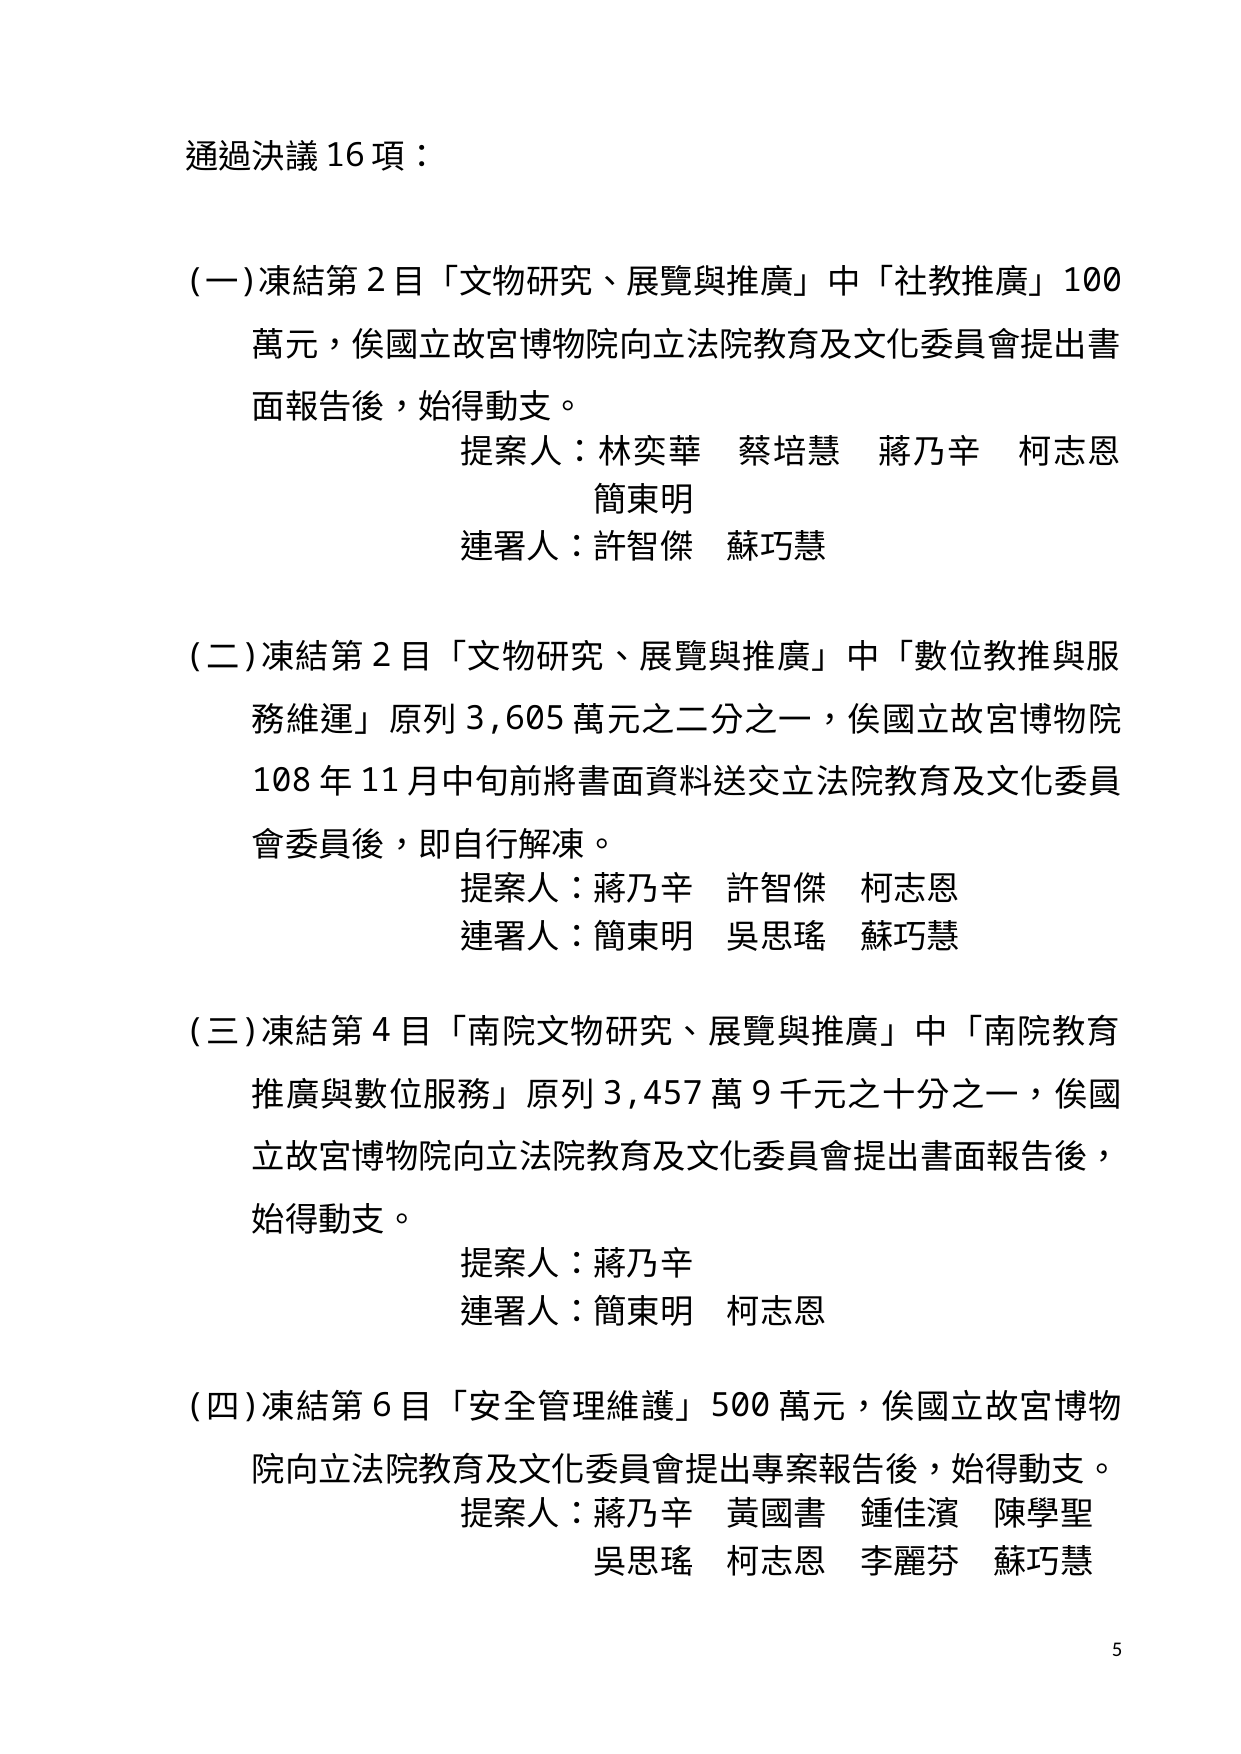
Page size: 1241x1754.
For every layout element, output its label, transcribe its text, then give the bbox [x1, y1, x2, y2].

text 提案人：林奕華 蔡培慧 蔣乃辛 柯志恩 簡東明 [460, 425, 1122, 521]
text 提案人：蔣乃辛 許智傑 柯志恩 [460, 862, 1122, 910]
text (四)凍結第6目「安全管理維護」500萬元，俟國立故宮博物院向立法院教育及文化委員會提出專案報告後，始得動支。 [185, 1362, 1122, 1487]
text 提案人：蔣乃辛 [460, 1237, 1122, 1285]
text (三)凍結第4目「南院文物研究、展覽與推廣」中「南院教育推廣與數位服務」原列3,457萬9千元之十分之一，俟國立故宮博物院向立法院教育及文化委員會提出書面報告後，始得動支。 [185, 987, 1122, 1237]
text 提案人：蔣乃辛 黃國書 鍾佳濱 陳學聖 吳思瑤 柯志恩 李麗芬 蘇巧慧 [460, 1487, 1122, 1583]
text 連署人：許智傑 蘇巧慧 [460, 521, 1122, 568]
text 連署人：簡東明 柯志恩 [460, 1285, 1122, 1333]
text (二)凍結第2目「文物研究、展覽與推廣」中「數位教推與服務維運」原列3,605萬元之二分之一，俟國立故宮博物院108年11月中旬前將書面資料送交立法院教育及文化委員會委員後，即自行解凍。 [185, 612, 1122, 862]
text 連署人：簡東明 吳思瑤 蘇巧慧 [460, 910, 1122, 958]
text (一)凍結第2目「文物研究、展覽與推廣」中「社教推廣」100萬元，俟國立故宮博物院向立法院教育及文化委員會提出書面報告後，始得動支。 [185, 237, 1122, 425]
text 通過決議16項： [185, 112, 1122, 175]
